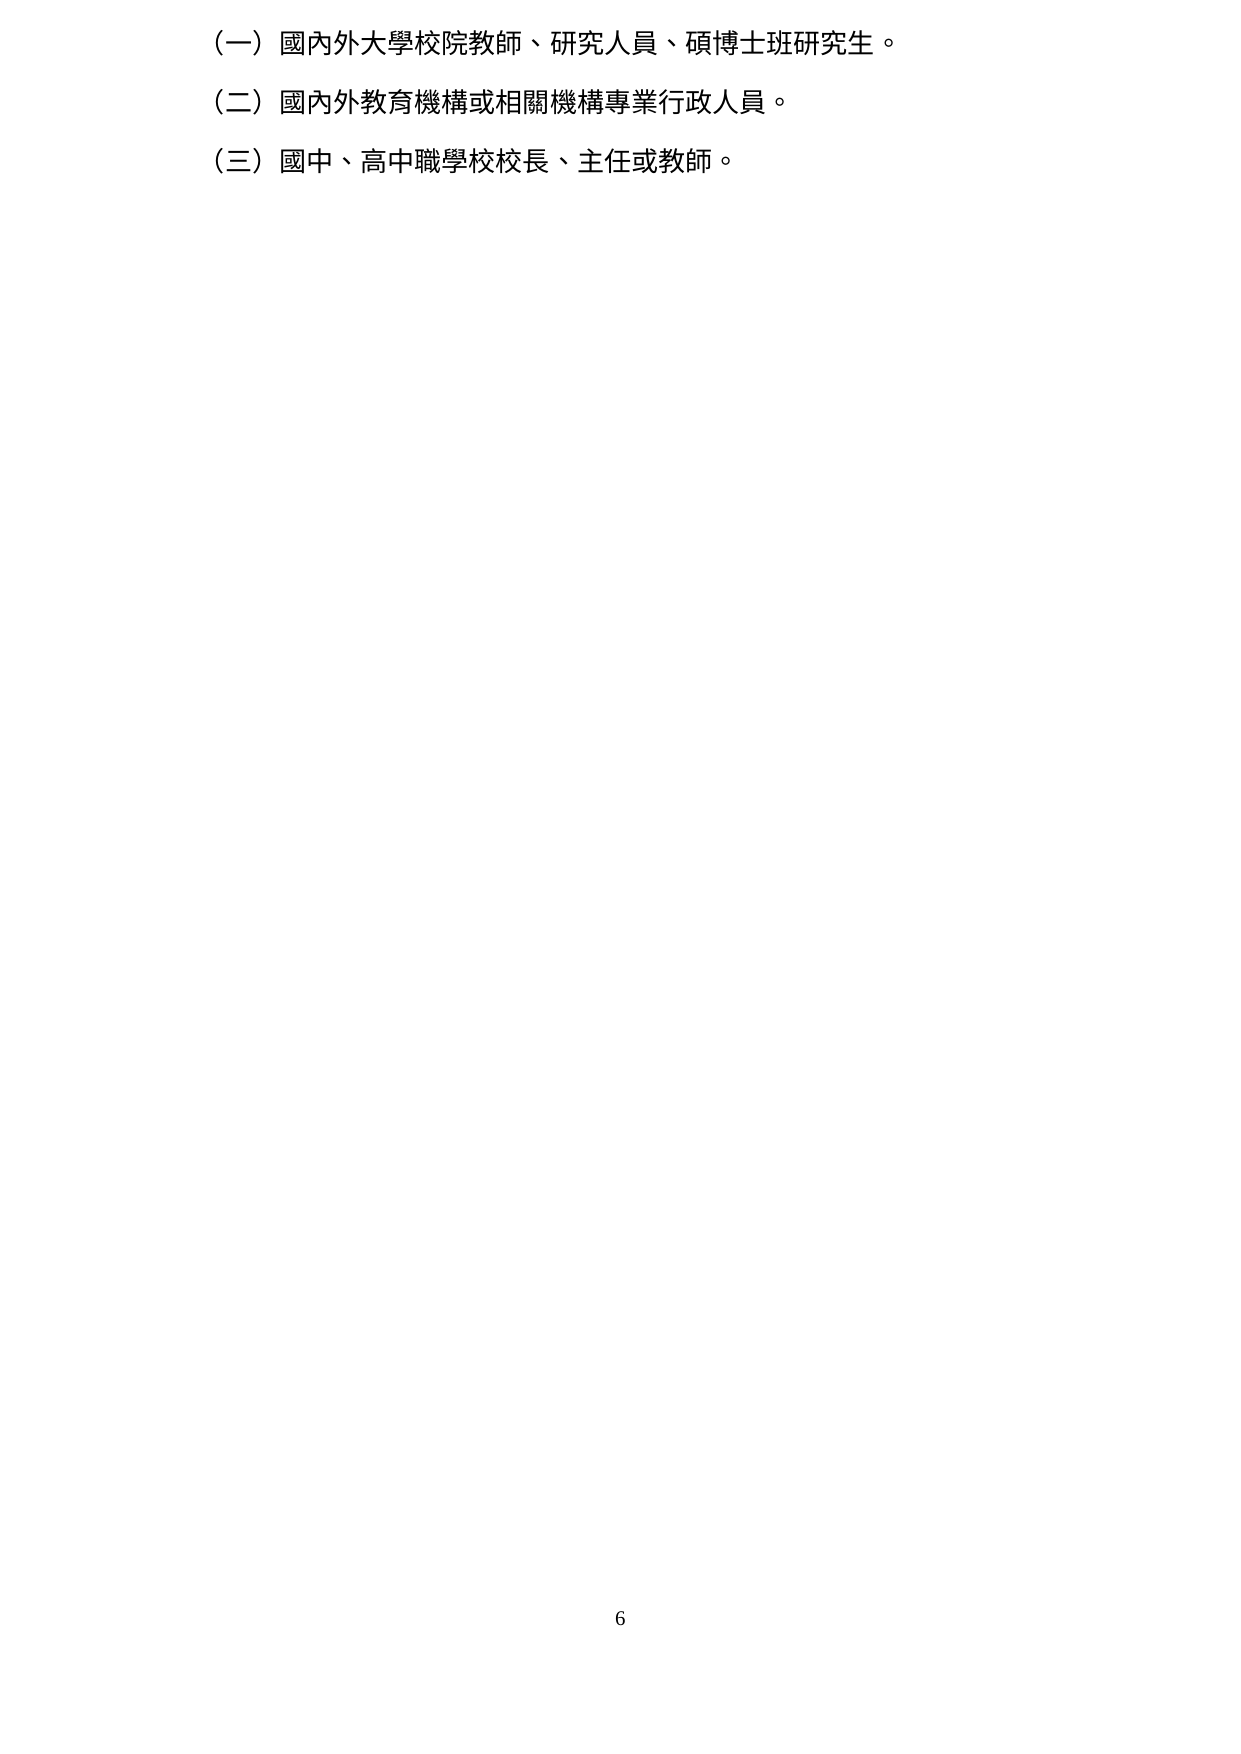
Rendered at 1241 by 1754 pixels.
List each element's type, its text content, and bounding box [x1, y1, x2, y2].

text （一）國內外大學校院教師、研究人員、碩博士班研究生。 [198, 22, 1092, 61]
text （二）國內外教育機構或相關機構專業行政人員。 [198, 81, 1092, 120]
text （三）國中、高中職學校校長、主任或教師。 [198, 139, 1092, 179]
